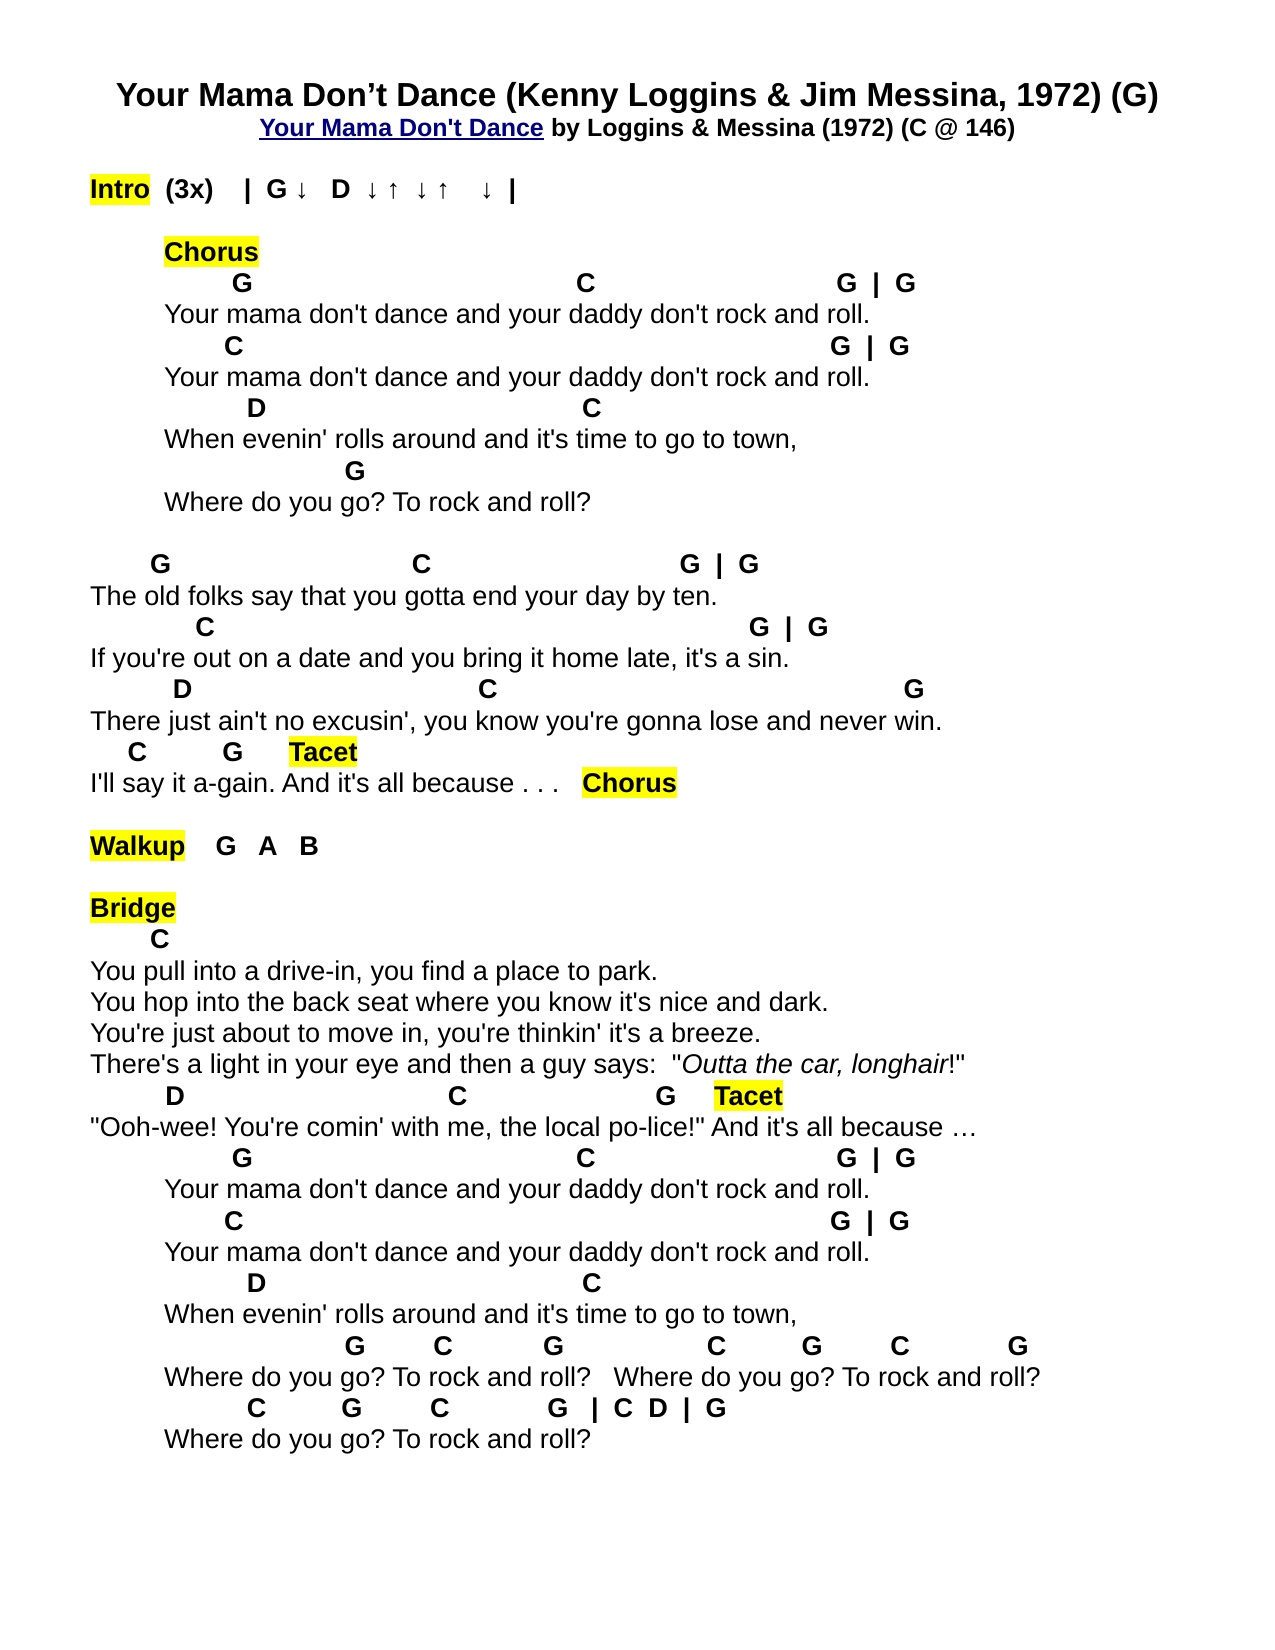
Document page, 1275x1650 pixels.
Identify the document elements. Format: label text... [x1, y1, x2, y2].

text G C G | G [164, 267, 1185, 298]
text G C G | G [164, 1142, 1185, 1173]
text "Ooh-wee! You're comin' with me, the local po-lice!" And it's all because … [90, 1111, 1185, 1142]
text C G Tacet [90, 736, 1185, 767]
text C G C G | C D | G [164, 1392, 1185, 1423]
text Chorus [164, 236, 1185, 267]
text D C G Tacet [90, 1080, 1185, 1111]
text I'll say it a-gain. And it's all because . . . Chorus [90, 767, 1185, 798]
text C G | G [164, 330, 1185, 361]
text Bridge [90, 892, 1185, 923]
text When evenin' rolls around and it's time to go to town, [164, 1298, 1185, 1330]
text D C [164, 1267, 1185, 1298]
text G C G C G C G [164, 1330, 1185, 1361]
text The old folks say that you gotta end your day by ten. [90, 580, 1185, 611]
text D C [164, 392, 1185, 423]
text C [90, 923, 1185, 955]
text You pull into a drive-in, you find a place to park. You hop into the back seat where you know it's nice and dark. You're just about to move in, you're thinkin' it's a breeze. There's a light in your eye and then a guy says: "Outta the car, longhair!" [90, 955, 1185, 1080]
text Your mama don't dance and your daddy don't rock and roll. [164, 298, 1185, 330]
text Walkup G A B [90, 830, 1185, 861]
text C G | G [90, 611, 1185, 642]
text Your mama don't dance and your daddy don't rock and roll. [164, 1236, 1185, 1267]
text Where do you go? To rock and roll? [164, 486, 1185, 517]
text Where do you go? To rock and roll? [164, 1423, 1185, 1455]
text D C G [90, 673, 1185, 705]
text Intro (3x) | G ↓ D ↓ ↑ ↓ ↑ ↓ | [90, 173, 1185, 205]
text Your Mama Don’t Dance (Kenny Loggins & Jim Messina, 1972) (G) [90, 75, 1185, 113]
text If you're out on a date and you bring it home late, it's a sin. [90, 642, 1185, 673]
text C G | G [164, 1205, 1185, 1236]
text Your mama don't dance and your daddy don't rock and roll. [164, 361, 1185, 392]
text Where do you go? To rock and roll? Where do you go? To rock and roll? [164, 1361, 1185, 1392]
text Your mama don't dance and your daddy don't rock and roll. [164, 1173, 1185, 1205]
text There just ain't no excusin', you know you're gonna lose and never win. [90, 705, 1185, 736]
text Your Mama Don't Dance by Loggins & Messina (1972) (C @ 146) [90, 113, 1185, 142]
text G [164, 455, 1185, 486]
text G C G | G [90, 548, 1185, 580]
text When evenin' rolls around and it's time to go to town, [164, 423, 1185, 455]
